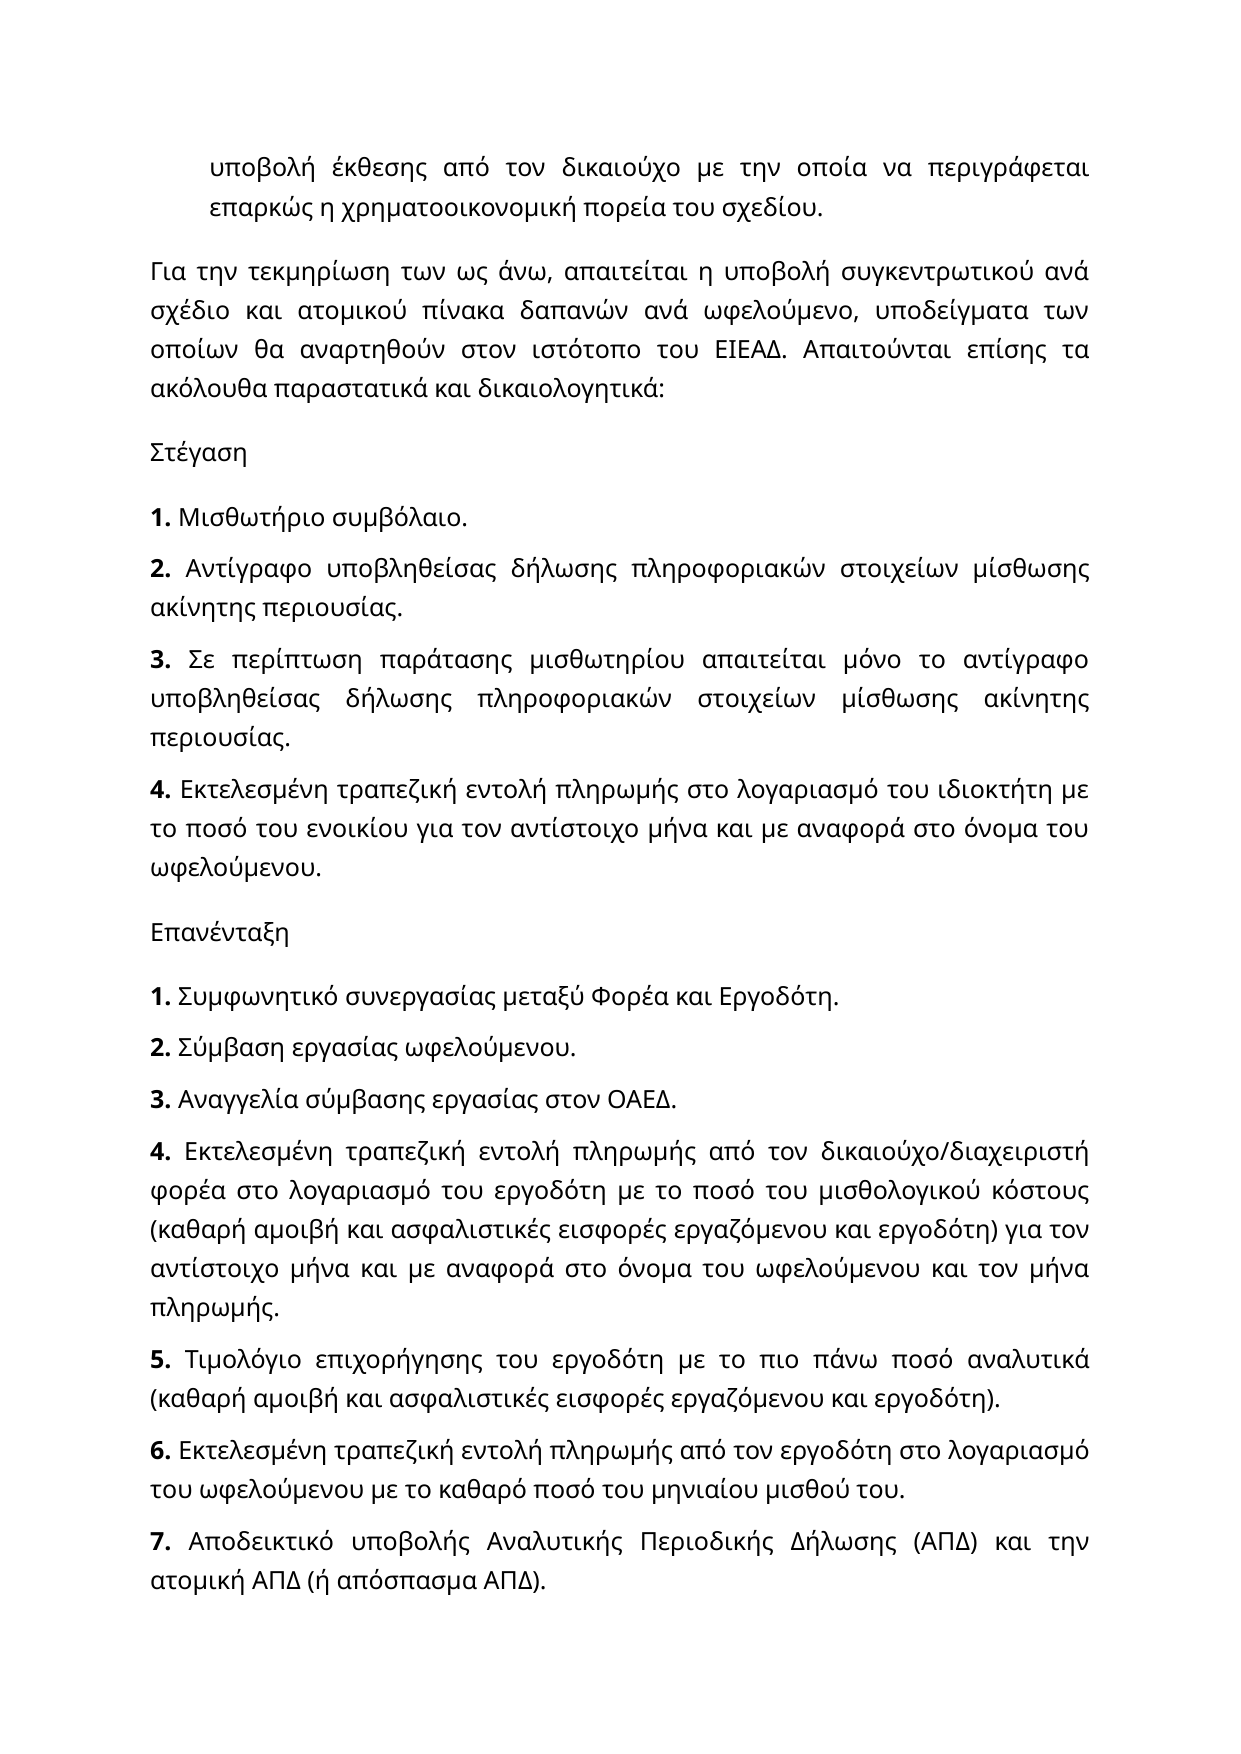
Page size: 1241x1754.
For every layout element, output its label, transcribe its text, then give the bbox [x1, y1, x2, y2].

text 7. Αποδεικτικό υποβολής Αναλυτικής Περιοδικής Δήλωσης (ΑΠΔ) και την ατομική ΑΠΔ (ή απόσπασμα ΑΠΔ). [150, 1523, 1090, 1597]
text 5. Τιμολόγιο επιχορήγησης του εργοδότη με το πιο πάνω ποσό αναλυτικά (καθαρή αμοιβή και ασφαλιστικές εισφορές εργαζόμενου και εργοδότη). [150, 1342, 1090, 1415]
text 4. Εκτελεσμένη τραπεζική εντολή πληρωμής στο λογαριασμό του ιδιοκτήτη με το ποσό του ενοικίου για τον αντίστοιχο μήνα και με αναφορά στο όνομα του ωφελούμενου. [150, 772, 1090, 884]
text Επανένταξη [150, 914, 1090, 948]
text 2. Σύμβαση εργασίας ωφελούμενου. [150, 1030, 1090, 1064]
text 1. Μισθωτήριο συμβόλαιο. [150, 499, 1090, 533]
text Στέγαση [150, 435, 1090, 469]
text 3. Σε περίπτωση παράτασης μισθωτηρίου απαιτείται μόνο το αντίγραφο υποβληθείσας δήλωσης πληροφοριακών στοιχείων μίσθωσης ακίνητης περιουσίας. [150, 642, 1090, 754]
text 3. Αναγγελία σύμβασης εργασίας στον ΟΑΕΔ. [150, 1082, 1090, 1116]
text 1. Συμφωνητικό συνεργασίας μεταξύ Φορέα και Εργοδότη. [150, 978, 1090, 1012]
text 2. Αντίγραφο υποβληθείσας δήλωσης πληροφοριακών στοιχείων μίσθωσης ακίνητης περιουσίας. [150, 551, 1090, 624]
list υποβολή έκθεσης από τον δικαιούχο με την οποία να περιγράφεται επαρκώς η χρηματοοικονομική πορεία του σχεδίου. [150, 150, 1090, 223]
text 6. Εκτελεσμένη τραπεζική εντολή πληρωμής από τον εργοδότη στο λογαριασμό του ωφελούμενου με το καθαρό ποσό του μηνιαίου μισθού του. [150, 1432, 1090, 1506]
text 4. Εκτελεσμένη τραπεζική εντολή πληρωμής από τον δικαιούχο/διαχειριστή φορέα στο λογαριασμό του εργοδότη με το ποσό του μισθολογικού κόστους (καθαρή αμοιβή και ασφαλιστικές εισφορές εργαζόμενου και εργοδότη) για τον αντίστοιχο μήνα και με αναφορά στο όνομα του ωφελούμενου και τον μήνα πληρωμής. [150, 1133, 1090, 1324]
text Για την τεκμηρίωση των ως άνω, απαιτείται η υποβολή συγκεντρωτικού ανά σχέδιο και ατομικού πίνακα δαπανών ανά ωφελούμενο, υποδείγματα των οποίων θα αναρτηθούν στον ιστότοπο του ΕΙΕΑΔ. Απαιτούνται επίσης τα ακόλουθα παραστατικά και δικαιολογητικά: [150, 253, 1090, 405]
